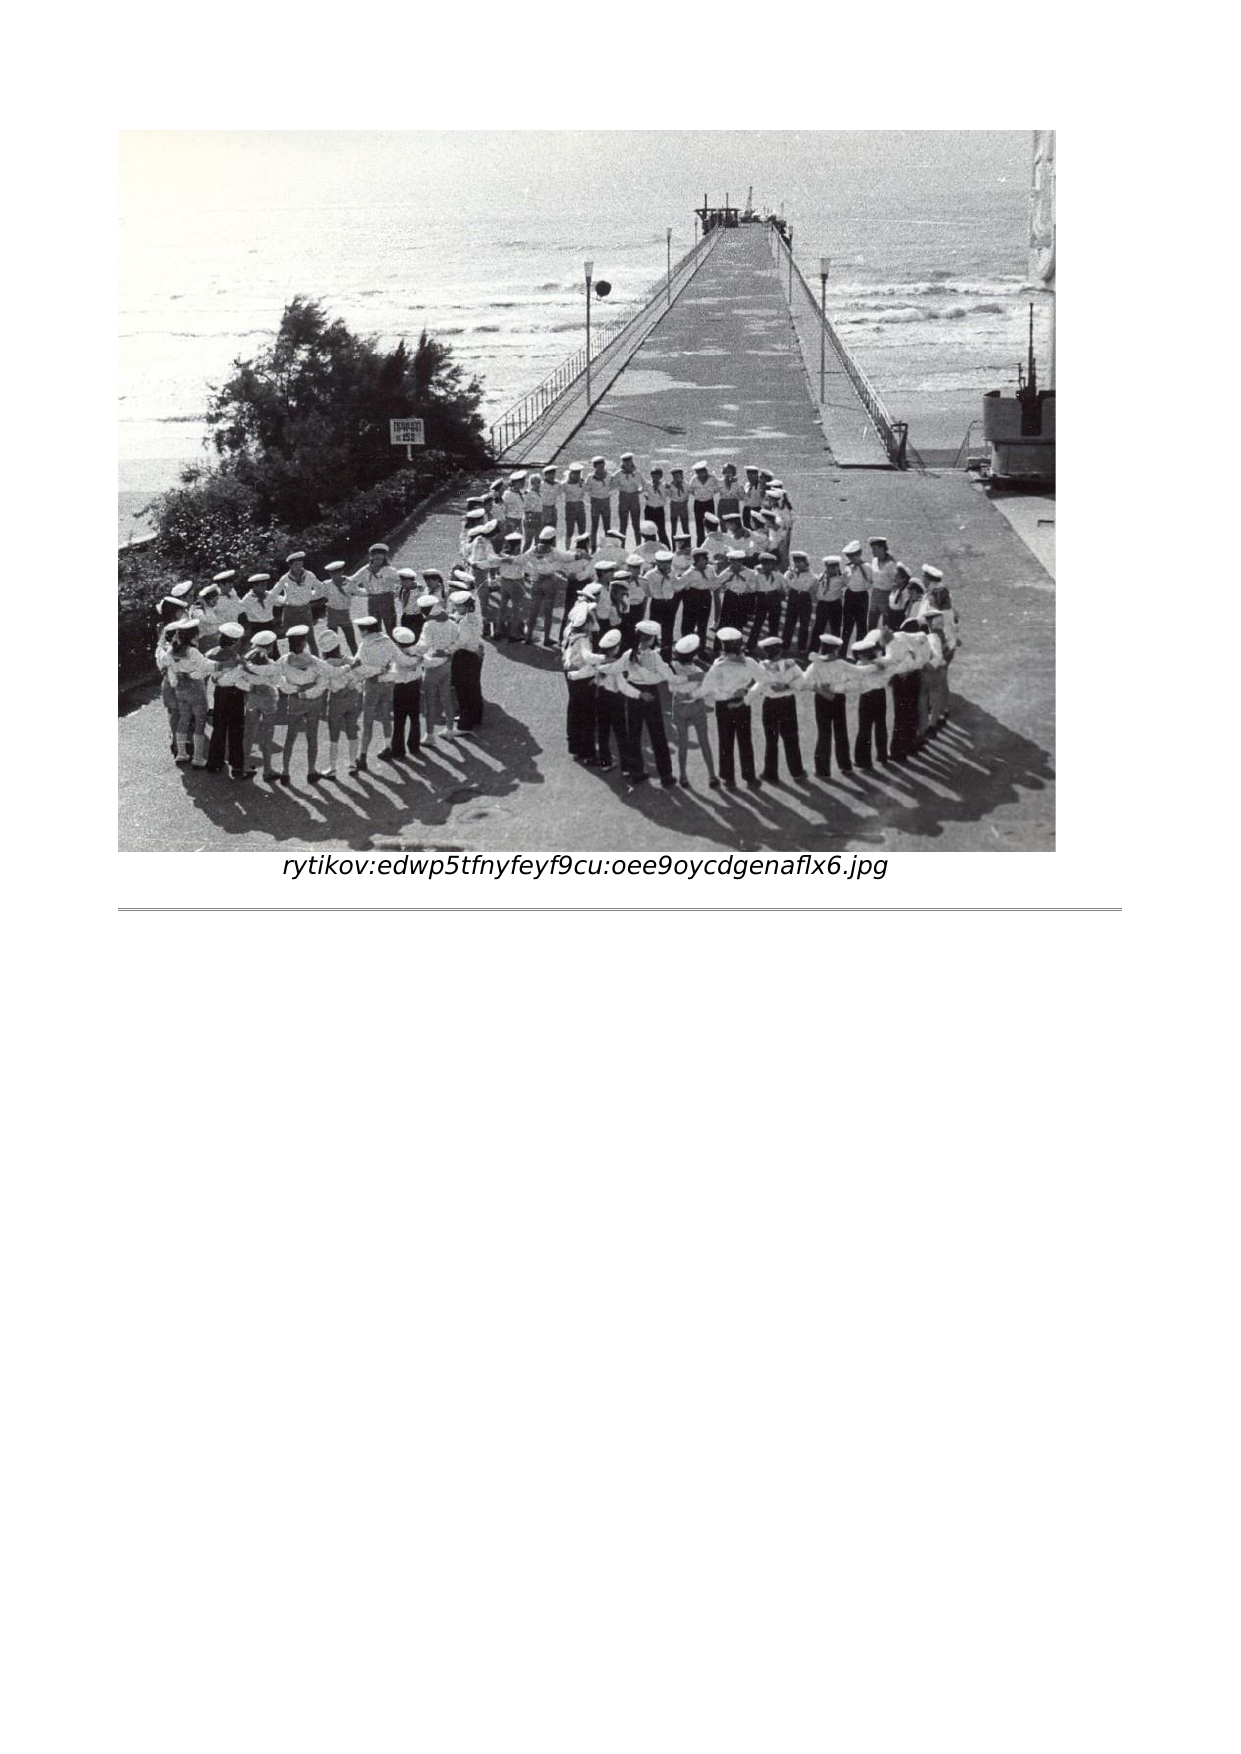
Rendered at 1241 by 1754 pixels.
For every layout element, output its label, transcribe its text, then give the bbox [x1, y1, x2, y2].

picture [118, 130, 1056, 852]
text rytikov:edwp5tfnyfeyf9cu:oee9oycdgenaflx6.jpg [118, 852, 1056, 881]
